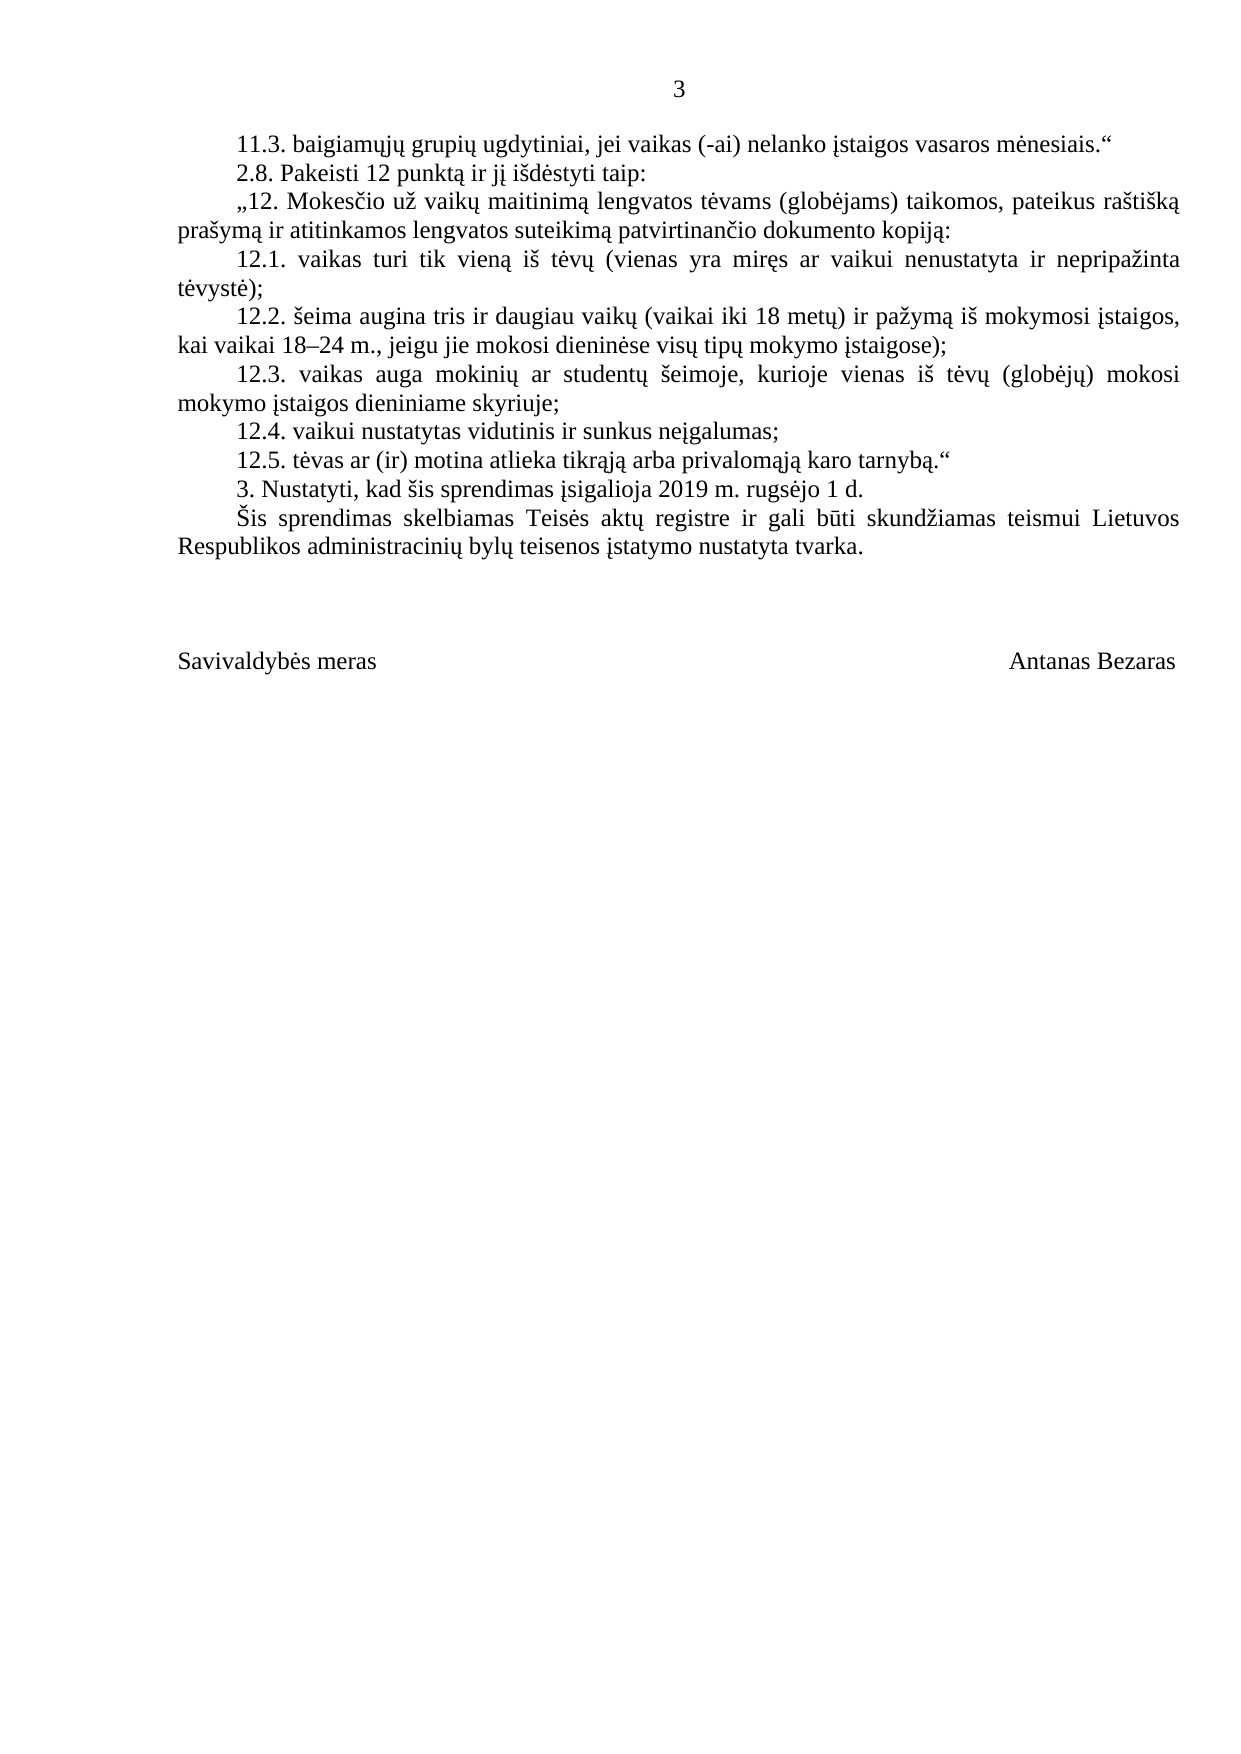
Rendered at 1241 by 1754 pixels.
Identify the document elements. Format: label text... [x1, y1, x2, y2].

text Savivaldybės meras Antanas Bezaras [177, 646, 1181, 675]
text 12.1. vaikas turi tik vieną iš tėvų (vienas yra miręs ar vaikui nenustatyta ir nepripažinta tėvystė); [177, 244, 1181, 301]
text Šis sprendimas skelbiamas Teisės aktų registre ir gali būti skundžiamas teismui Lietuvos Respublikos administracinių bylų teisenos įstatymo nustatyta tvarka. [177, 503, 1181, 560]
text 12.5. tėvas ar (ir) motina atlieka tikrąją arba privalomąją karo tarnybą.“ [177, 445, 1181, 474]
text 3. Nustatyti, kad šis sprendimas įsigalioja 2019 m. rugsėjo 1 d. [177, 474, 1181, 503]
text 11.3. baigiamųjų grupių ugdytiniai, jei vaikas (-ai) nelanko įstaigos vasaros mėnesiais.“ [177, 129, 1181, 158]
text „12. Mokesčio už vaikų maitinimą lengvatos tėvams (globėjams) taikomos, pateikus raštišką prašymą ir atitinkamos lengvatos suteikimą patvirtinančio dokumento kopiją: [177, 186, 1181, 244]
text 2.8. Pakeisti 12 punktą ir jį išdėstyti taip: [177, 158, 1181, 186]
text 12.2. šeima augina tris ir daugiau vaikų (vaikai iki 18 metų) ir pažymą iš mokymosi įstaigos, kai vaikai 18–24 m., jeigu jie mokosi dieninėse visų tipų mokymo įstaigose); [177, 301, 1181, 359]
text 12.4. vaikui nustatytas vidutinis ir sunkus neįgalumas; [177, 416, 1181, 445]
text 12.3. vaikas auga mokinių ar studentų šeimoje, kurioje vienas iš tėvų (globėjų) mokosi mokymo įstaigos dieniniame skyriuje; [177, 359, 1181, 416]
